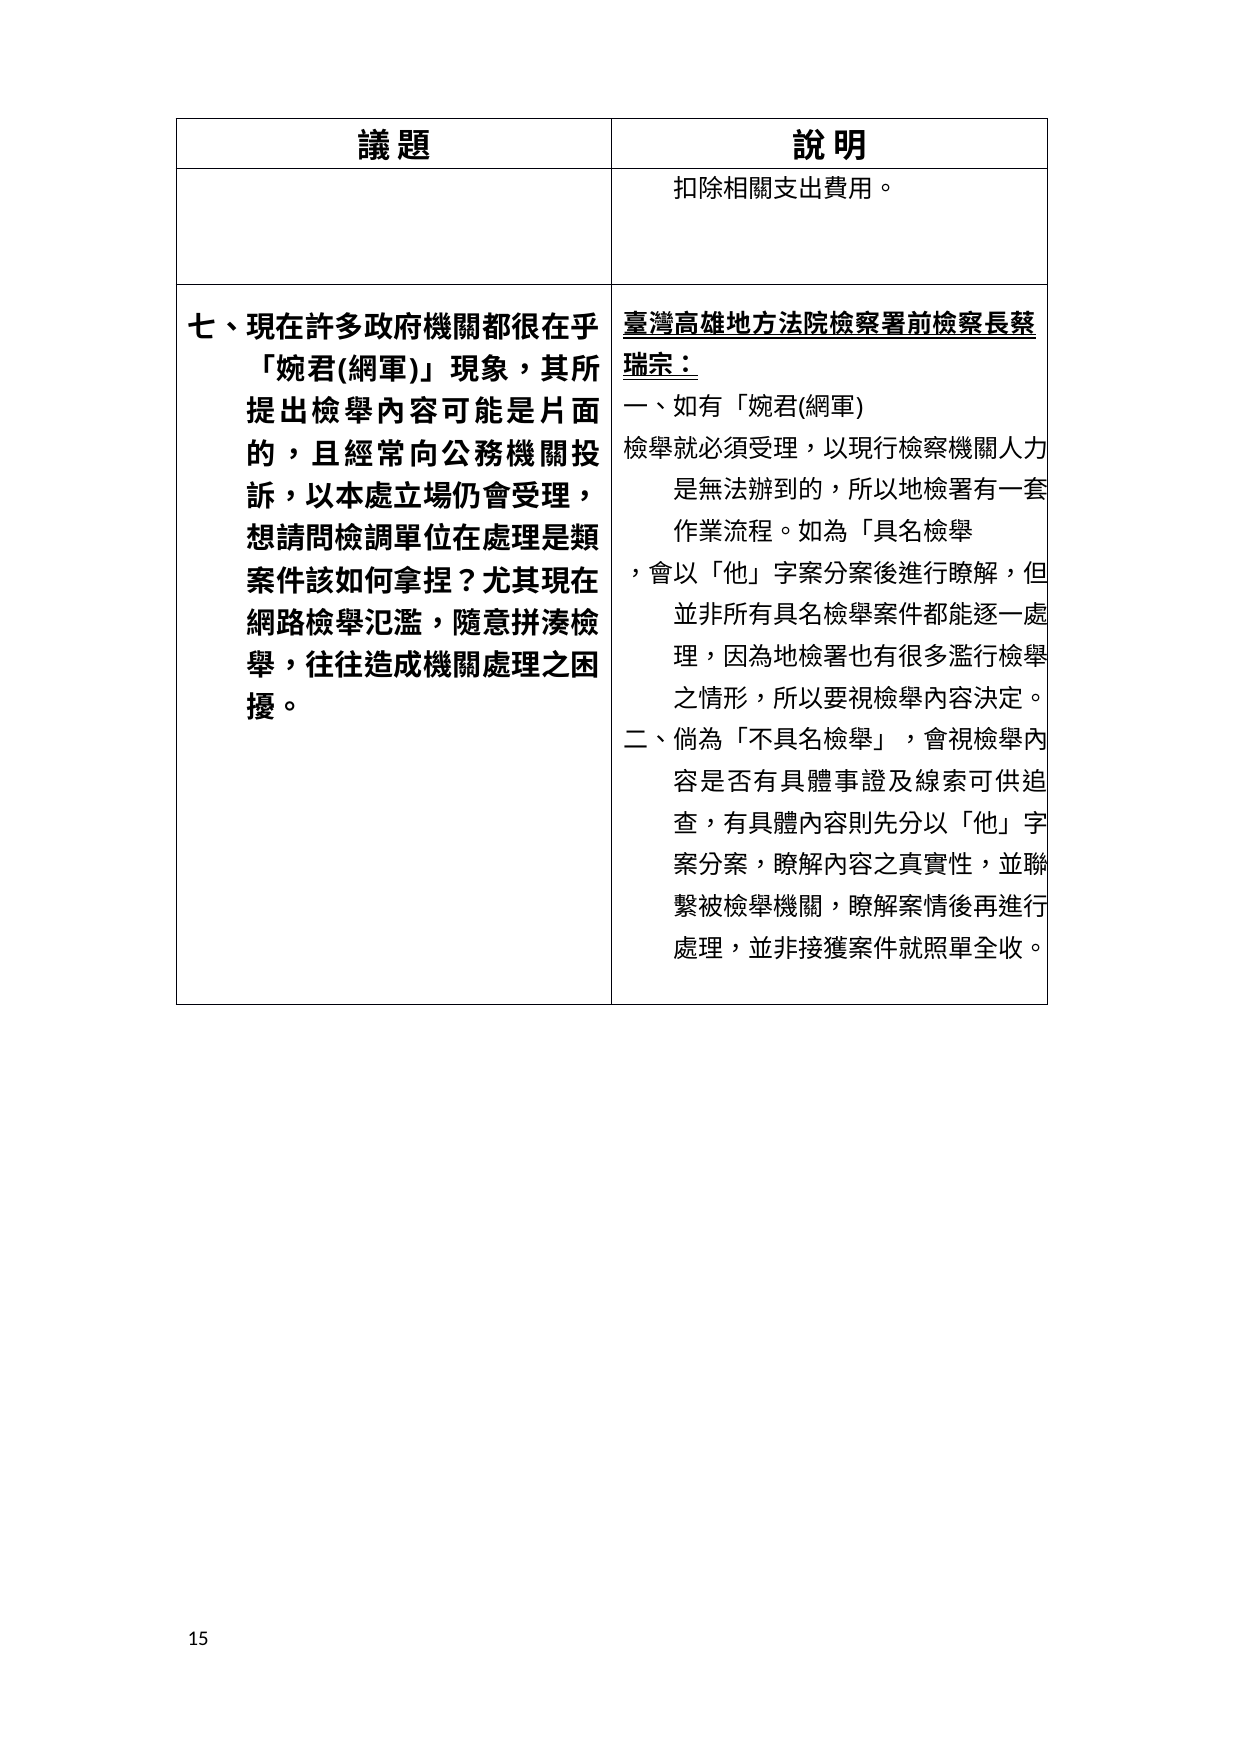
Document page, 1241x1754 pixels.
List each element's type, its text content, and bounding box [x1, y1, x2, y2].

table_cell 臺灣高雄地方法院檢察署前檢察長蔡瑞宗： 一、如有「婉君(網軍) 檢舉就必須受理，以現行檢察機關人力是無法辦到的，所以地檢署有一套作業流程。如為「具名檢舉 ，會以「他」字案分案後進行瞭解，但並非所有具名檢舉案件都能逐一處理，因為地檢署也有很多濫行檢舉之情形，所以要視檢舉內容決定。 二、倘為「不具名檢舉」，會視檢舉內容是否有具體事證及線索可供追查，有具體內容則先分以「他」字案分案，瞭解內容之真實性，並聯繫被檢舉機關，瞭解案情後再進行處理，並非接獲案件就照單全收。 [612, 285, 1047, 1004]
table_cell 七、現在許多政府機關都很在乎「婉君(網軍)」現象，其所提出檢舉內容可能是片面的，且經常向公務機關投訴，以本處立場仍會受理，想請問檢調單位在處理是類案件該如何拿捏？尤其現在網路檢舉氾濫，隨意拼湊檢舉，往往造成機關處理之困擾。 [177, 285, 611, 1004]
table_cell [177, 169, 611, 283]
table_header 議 題 [177, 119, 611, 167]
table_cell 扣除相關支出費用。 [612, 169, 1047, 283]
table_header 說 明 [612, 119, 1047, 167]
